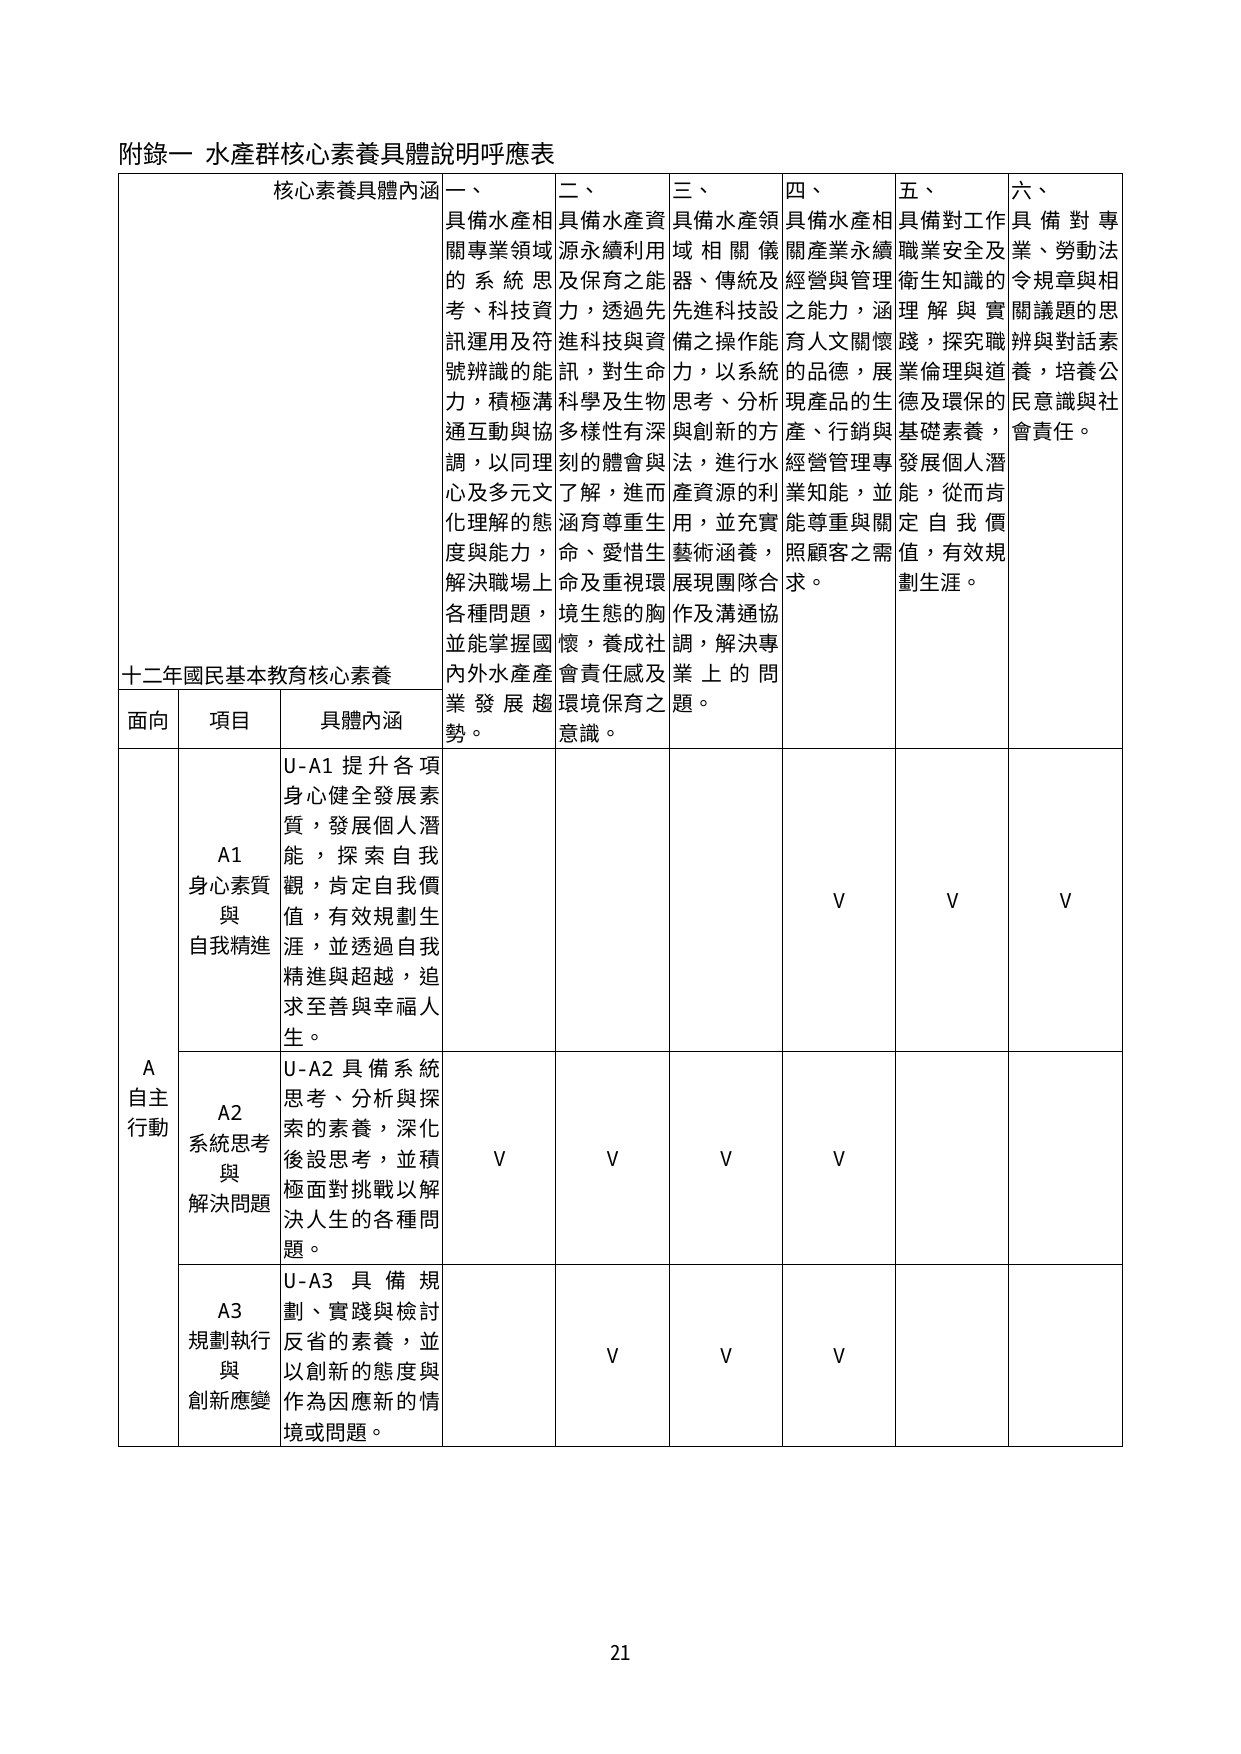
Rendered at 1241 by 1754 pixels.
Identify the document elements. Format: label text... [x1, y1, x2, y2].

table_cell V [670, 1265, 782, 1446]
table_cell V [443, 1052, 555, 1264]
table_cell 具體內涵 [281, 690, 442, 748]
table_cell [1009, 1265, 1122, 1446]
table_cell A1 身心素質與 自我精進 [179, 749, 280, 1051]
table_header 五、 具備對工作職業安全及衛生知識的理解與實踐，探究職業倫理與道德及環保的基礎素養，發展個人潛能，從而肯定自我價值，有效規劃生涯。 [896, 174, 1008, 748]
table_cell U-A3具備規劃、實踐與檢討反省的素養，並以創新的態度與作為因應新的情境或問題。 [281, 1265, 442, 1446]
table_header 三、 具備水產領域相關儀器、傳統及先進科技設備之操作能力，以系統思考、分析與創新的方法，進行水產資源的利用，並充實藝術涵養，展現團隊合作及溝通協調，解決專業上的問題。 [670, 174, 782, 748]
table_cell [896, 1265, 1008, 1446]
table_cell V [670, 1052, 782, 1264]
table_cell [896, 1052, 1008, 1264]
table_cell [556, 749, 669, 1051]
table_header 六、 具備對專業、勞動法令規章與相關議題的思辨與對話素養，培養公民意識與社會責任。 [1009, 174, 1122, 748]
table_cell V [896, 749, 1008, 1051]
table_cell V [556, 1052, 669, 1264]
table_header 一、 具備水產相關專業領域的系統思考、科技資訊運用及符號辨識的能力，積極溝通互動與協調，以同理心及多元文化理解的態度與能力，解決職場上各種問題，並能掌握國內外水產產業發展趨勢。 [443, 174, 555, 748]
table_cell V [783, 1052, 895, 1264]
table_cell V [1009, 749, 1122, 1051]
table_header 核心素養具體內涵 十二年國民基本教育核心素養 [119, 174, 442, 689]
table_cell 項目 [179, 690, 280, 748]
text 附錄一 水產群核心素養具體說明呼應表 [118, 127, 1122, 173]
table_cell [1009, 1052, 1122, 1264]
table_cell U-A1提升各項身心健全發展素質，發展個人潛能，探索自我觀，肯定自我價值，有效規劃生涯，並透過自我精進與超越，追求至善與幸福人生。 [281, 749, 442, 1051]
table_cell [670, 749, 782, 1051]
table_cell A 自主行動 [119, 749, 178, 1446]
table_cell 面向 [119, 690, 178, 748]
table_header 四、 具備水產相關產業永續經營與管理之能力，涵育人文關懷的品德，展現產品的生產、行銷與經營管理專業知能，並能尊重與關照顧客之需求。 [783, 174, 895, 748]
table_cell V [783, 1265, 895, 1446]
table_cell [443, 749, 555, 1051]
table_cell A3 規劃執行與 創新應變 [179, 1265, 280, 1446]
table_cell V [556, 1265, 669, 1446]
table_cell [443, 1265, 555, 1446]
table_cell A2 系統思考與 解決問題 [179, 1052, 280, 1264]
table_header 二、 具備水產資源永續利用及保育之能力，透過先進科技與資訊，對生命科學及生物多樣性有深刻的體會與了解，進而涵育尊重生命、愛惜生命及重視環境生態的胸懷，養成社會責任感及環境保育之意識。 [556, 174, 669, 748]
table_cell U-A2具備系統思考、分析與探索的素養，深化後設思考，並積極面對挑戰以解決人生的各種問題。 [281, 1052, 442, 1264]
table_cell V [783, 749, 895, 1051]
